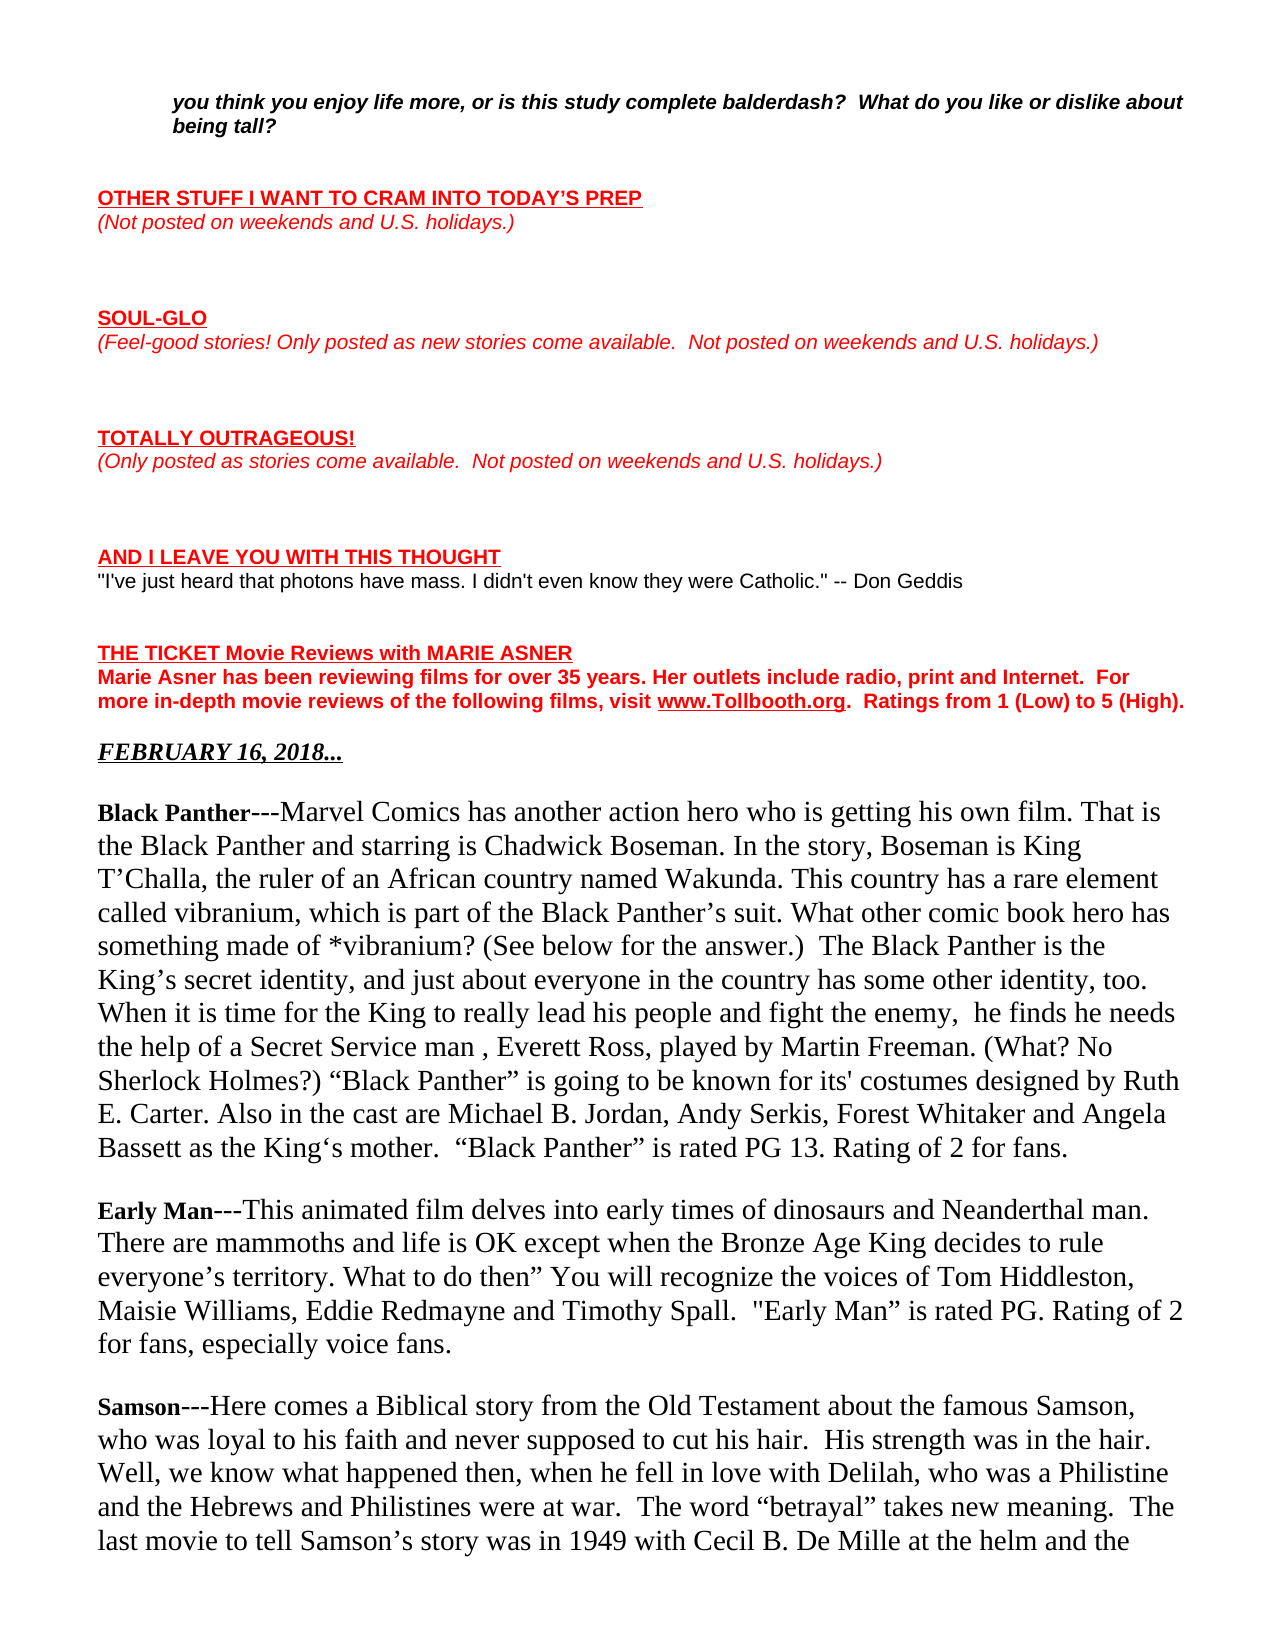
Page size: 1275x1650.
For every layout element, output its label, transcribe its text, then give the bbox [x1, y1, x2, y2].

subtitle (Not posted on weekends and U.S. holidays.) [97, 210, 1185, 234]
text (Only posted as stories come available. Not posted on weekends and U.S. holidays.) [97, 449, 1185, 473]
text OTHER STUFF I WANT TO CRAM INTO TODAY’S PREP [97, 186, 1185, 210]
text THE TICKET Movie Reviews with MARIE ASNER [97, 641, 1185, 665]
subtitle TOTALLY OUTRAGEOUS! [97, 425, 1185, 449]
text FEBRUARY 16, 2018... Black Panther---Marvel Comics has another action hero who is getting his own film. That is the Black Panther and starring is Chadwick Boseman. In the story, Boseman is King T’Challa, the ruler of an African country named Wakunda. This country has a rare element called vibranium, which is part of the Black Panther’s suit. What other comic book hero has something made of *vibranium? (See below for the answer.) The Black Panther is the King’s secret identity, and just about everyone in the country has some other identity, too. When it is time for the King to really lead his people and fight the enemy, he finds he needs the help of a Secret Service man , Everett Ross, played by Martin Freeman. (What? No Sherlock Holmes?) “Black Panther” is going to be known for its' costumes designed by Ruth E. Carter. Also in the cast are Michael B. Jordan, Andy Serkis, Forest Whitaker and Angela Bassett as the King‘s mother. “Black Panther” is rated PG 13. Rating of 2 for fans. Early Man---This animated film delves into early times of dinosaurs and Neanderthal man. There are mammoths and life is OK except when the Bronze Age King decides to rule everyone’s territory. What to do then” You will recognize the voices of Tom Hiddleston, Maisie Williams, Eddie Redmayne and Timothy Spall. "Early Man” is rated PG. Rating of 2 for fans, especially voice fans. Samson---Here comes a Biblical story from the Old Testament about the famous Samson, who was loyal to his faith and never supposed to cut his hair. His strength was in the hair. Well, we know what happened then, when he fell in love with Delilah, who was a Philistine and the Hebrews and Philistines were at war. The word “betrayal” takes new meaning. The last movie to tell Samson’s story was in 1949 with Cecil B. De Mille at the helm and the [97, 737, 1185, 1556]
text SOUL-GLO [97, 306, 1185, 329]
list you think you enjoy life more, or is this study complete balderdash? What do you like or dislike about being tall? [135, 90, 1185, 138]
subtitle AND I LEAVE YOU WITH THIS THOUGHT [97, 545, 1185, 569]
text Marie Asner has been reviewing films for over 35 years. Her outlets include radio, print and Internet. For more in-depth movie reviews of the following films, visit www.Tollbooth.org. Ratings from 1 (Low) to 5 (High). [97, 665, 1185, 713]
subtitle (Feel-good stories! Only posted as new stories come available. Not posted on weekends and U.S. holidays.) [97, 329, 1185, 353]
text "I've just heard that photons have mass. I didn't even know they were Catholic." -- Don Geddis [97, 569, 1185, 593]
